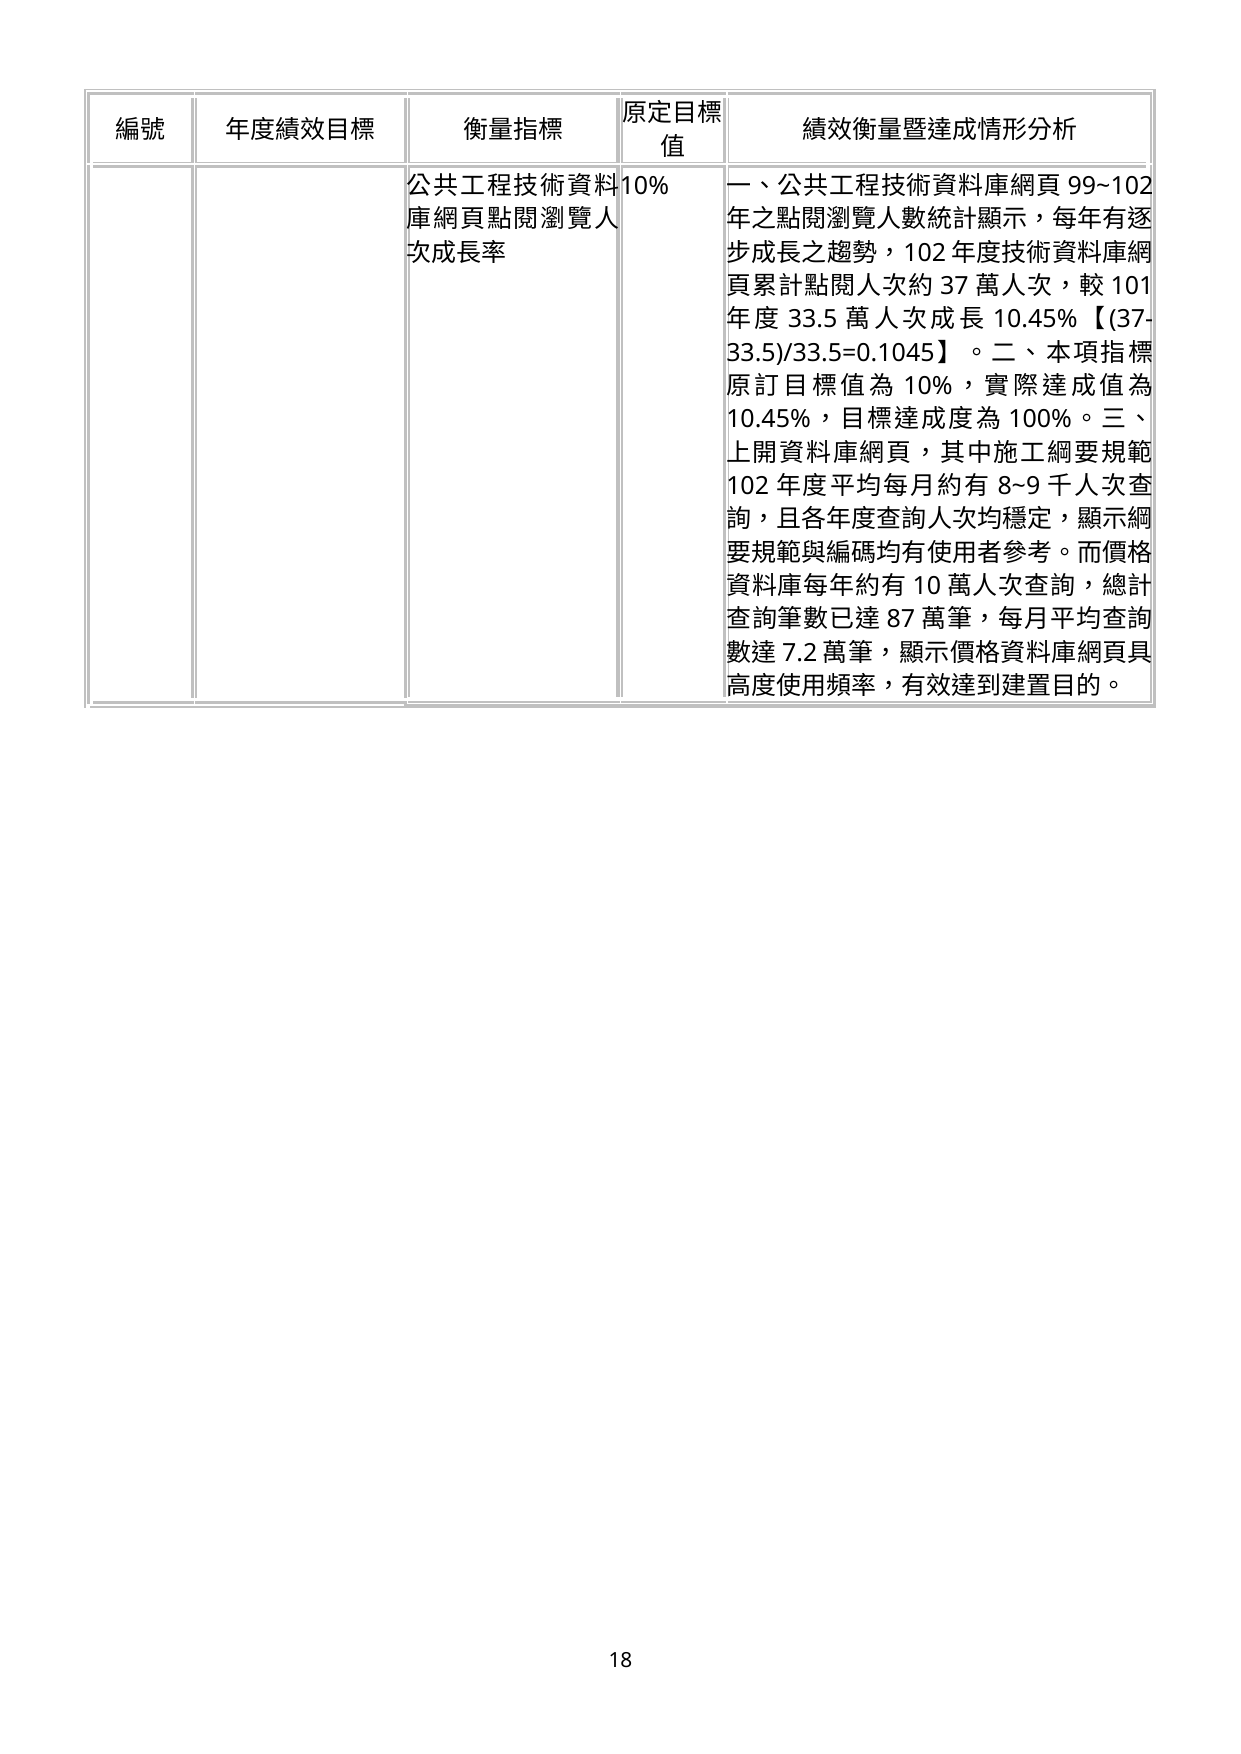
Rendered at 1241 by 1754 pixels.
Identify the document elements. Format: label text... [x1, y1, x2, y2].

table_cell [194, 162, 407, 701]
table_header 績效衡量暨達成情形分析 [726, 90, 1153, 162]
table_header 年度績效目標 [194, 90, 407, 162]
table_header 編號 [90, 95, 194, 162]
table_cell 公共工程技術資料庫網頁點閱瀏覽人次成長率 [407, 168, 619, 701]
table_header 原定目標值 [620, 90, 726, 162]
table_cell 10% [620, 162, 726, 701]
table_cell 一、公共工程技術資料庫網頁99~102年之點閱瀏覽人數統計顯示，每年有逐步成長之趨勢，102年度技術資料庫網頁累計點閱人次約37萬人次，較101年度33.5萬人次成長10.45%【(37-33.5)/33.5=0.1045】。二、本項指標原訂目標值為10%，實際達成值為10.45%，目標達成度為100%。三、上開資料庫網頁，其中施工綱要規範102年度平均每月約有8~9千人次查詢，且各年度查詢人次均穩定，顯示綱要規範與編碼均有使用者參考。而價格資料庫每年約有10萬人次查詢，總計查詢筆數已達87萬筆，每月平均查詢數達7.2萬筆，顯示價格資料庫網頁具高度使用頻率，有效達到建置目的。 [726, 162, 1153, 701]
table_header 衡量指標 [407, 90, 619, 162]
table_cell [87, 162, 194, 701]
